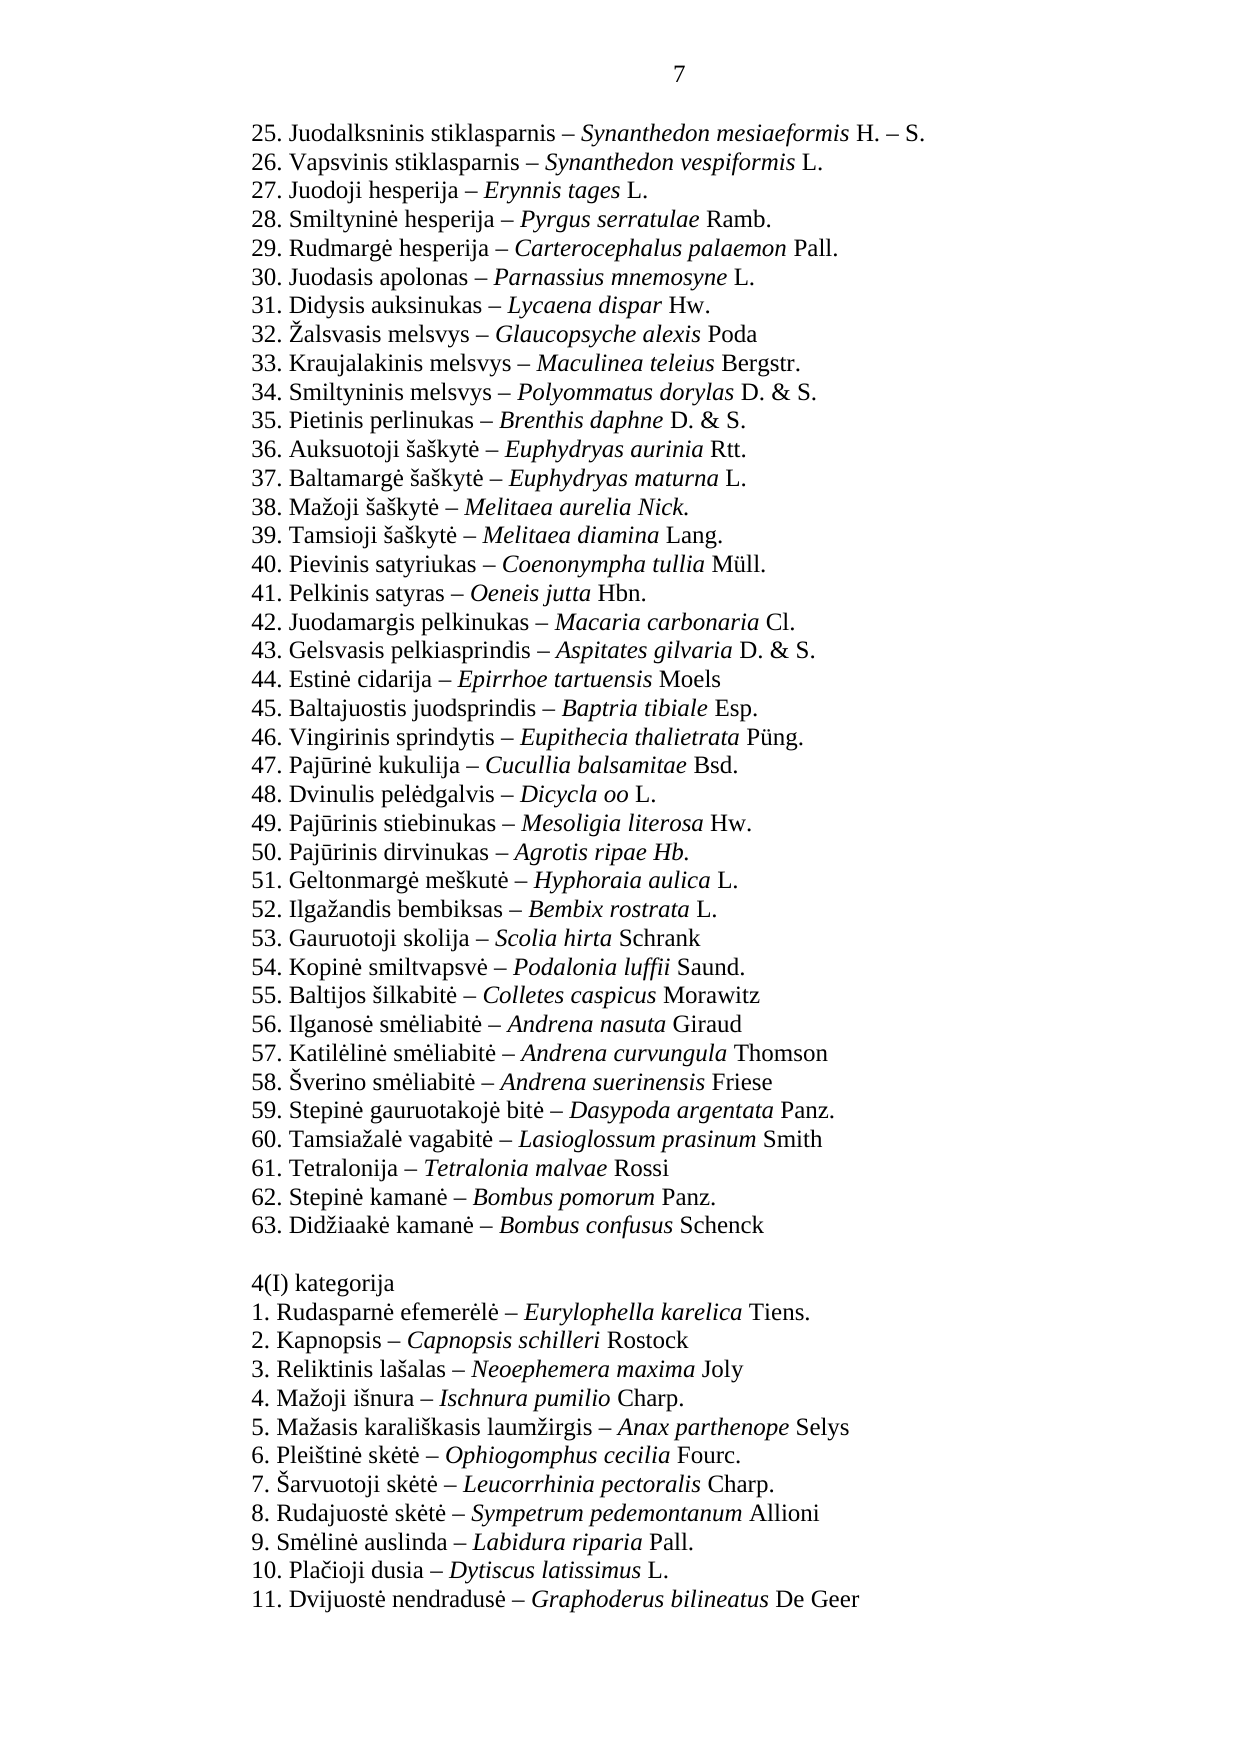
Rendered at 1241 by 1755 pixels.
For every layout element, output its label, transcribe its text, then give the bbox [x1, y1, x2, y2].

text 56. Ilganosė smėliabitė – Andrena nasuta Giraud [177, 1009, 1181, 1038]
text 5. Mažasis karališkasis laumžirgis – Anax parthenope Selys [177, 1412, 1181, 1441]
text 1. Rudasparnė efemerėlė – Eurylophella karelica Tiens. [177, 1297, 1181, 1326]
text 25. Juodalksninis stiklasparnis – Synanthedon mesiaeformis H. – S. [177, 118, 1181, 147]
text 9. Smėlinė auslinda – Labidura riparia Pall. [177, 1527, 1181, 1556]
text 38. Mažoji šaškytė – Melitaea aurelia Nick. [177, 492, 1181, 521]
text 52. Ilgažandis bembiksas – Bembix rostrata L. [177, 894, 1181, 923]
text 61. Tetralonija – Tetralonia malvae Rossi [177, 1153, 1181, 1182]
text 57. Katilėlinė smėliabitė – Andrena curvungula Thomson [177, 1038, 1181, 1067]
text 27. Juodoji hesperija – Erynnis tages L. [177, 176, 1181, 204]
text 26. Vapsvinis stiklasparnis – Synanthedon vespiformis L. [177, 147, 1181, 176]
text 34. Smiltyninis melsvys – Polyommatus dorylas D. & S. [177, 377, 1181, 406]
text 4(I) kategorija [177, 1268, 1181, 1297]
text 10. Plačioji dusia – Dytiscus latissimus L. [177, 1556, 1181, 1584]
text 41. Pelkinis satyras – Oeneis jutta Hbn. [177, 578, 1181, 607]
text 42. Juodamargis pelkinukas – Macaria carbonaria Cl. [177, 607, 1181, 636]
text 55. Baltijos šilkabitė – Colletes caspicus Morawitz [177, 981, 1181, 1009]
text 31. Didysis auksinukas – Lycaena dispar Hw. [177, 291, 1181, 319]
text 2. Kapnopsis – Capnopsis schilleri Rostock [177, 1326, 1181, 1354]
text 43. Gelsvasis pelkiasprindis – Aspitates gilvaria D. & S. [177, 636, 1181, 664]
text 33. Kraujalakinis melsvys – Maculinea teleius Bergstr. [177, 348, 1181, 377]
text 63. Didžiaakė kamanė – Bombus confusus Schenck [177, 1211, 1181, 1239]
text 44. Estinė cidarija – Epirrhoe tartuensis Moels [177, 664, 1181, 693]
text 4. Mažoji išnura – Ischnura pumilio Charp. [177, 1383, 1181, 1412]
text 59. Stepinė gauruotakojė bitė – Dasypoda argentata Panz. [177, 1096, 1181, 1124]
text 53. Gauruotoji skolija – Scolia hirta Schrank [177, 923, 1181, 952]
text 40. Pievinis satyriukas – Coenonympha tullia Müll. [177, 549, 1181, 578]
text 62. Stepinė kamanė – Bombus pomorum Panz. [177, 1182, 1181, 1211]
text 30. Juodasis apolonas – Parnassius mnemosyne L. [177, 262, 1181, 291]
text 11. Dvijuostė nendradusė – Graphoderus bilineatus De Geer [177, 1584, 1181, 1613]
text 3. Reliktinis lašalas – Neoephemera maxima Joly [177, 1354, 1181, 1383]
text 50. Pajūrinis dirvinukas – Agrotis ripae Hb. [177, 837, 1181, 866]
text 48. Dvinulis pelėdgalvis – Dicycla oo L. [177, 779, 1181, 808]
text 60. Tamsiažalė vagabitė – Lasioglossum prasinum Smith [177, 1124, 1181, 1153]
text 35. Pietinis perlinukas – Brenthis daphne D. & S. [177, 406, 1181, 434]
text 49. Pajūrinis stiebinukas – Mesoligia literosa Hw. [177, 808, 1181, 837]
text 29. Rudmargė hesperija – Carterocephalus palaemon Pall. [177, 233, 1181, 262]
text 8. Rudajuostė skėtė – Sympetrum pedemontanum Allioni [177, 1498, 1181, 1527]
text 6. Pleištinė skėtė – Ophiogomphus cecilia Fourc. [177, 1441, 1181, 1469]
text 54. Kopinė smiltvapsvė – Podalonia luffii Saund. [177, 952, 1181, 981]
text 39. Tamsioji šaškytė – Melitaea diamina Lang. [177, 521, 1181, 549]
text 47. Pajūrinė kukulija – Cucullia balsamitae Bsd. [177, 751, 1181, 779]
text 28. Smiltyninė hesperija – Pyrgus serratulae Ramb. [177, 204, 1181, 233]
text 46. Vingirinis sprindytis – Eupithecia thalietrata Püng. [177, 722, 1181, 751]
text 37. Baltamargė šaškytė – Euphydryas maturna L. [177, 463, 1181, 492]
text 36. Auksuotoji šaškytė – Euphydryas aurinia Rtt. [177, 434, 1181, 463]
text 58. Šverino smėliabitė – Andrena suerinensis Friese [177, 1067, 1181, 1096]
text 45. Baltajuostis juodsprindis – Baptria tibiale Esp. [177, 693, 1181, 722]
text 7. Šarvuotoji skėtė – Leucorrhinia pectoralis Charp. [177, 1469, 1181, 1498]
text 51. Geltonmargė meškutė – Hyphoraia aulica L. [177, 866, 1181, 894]
text 32. Žalsvasis melsvys – Glaucopsyche alexis Poda [177, 319, 1181, 348]
